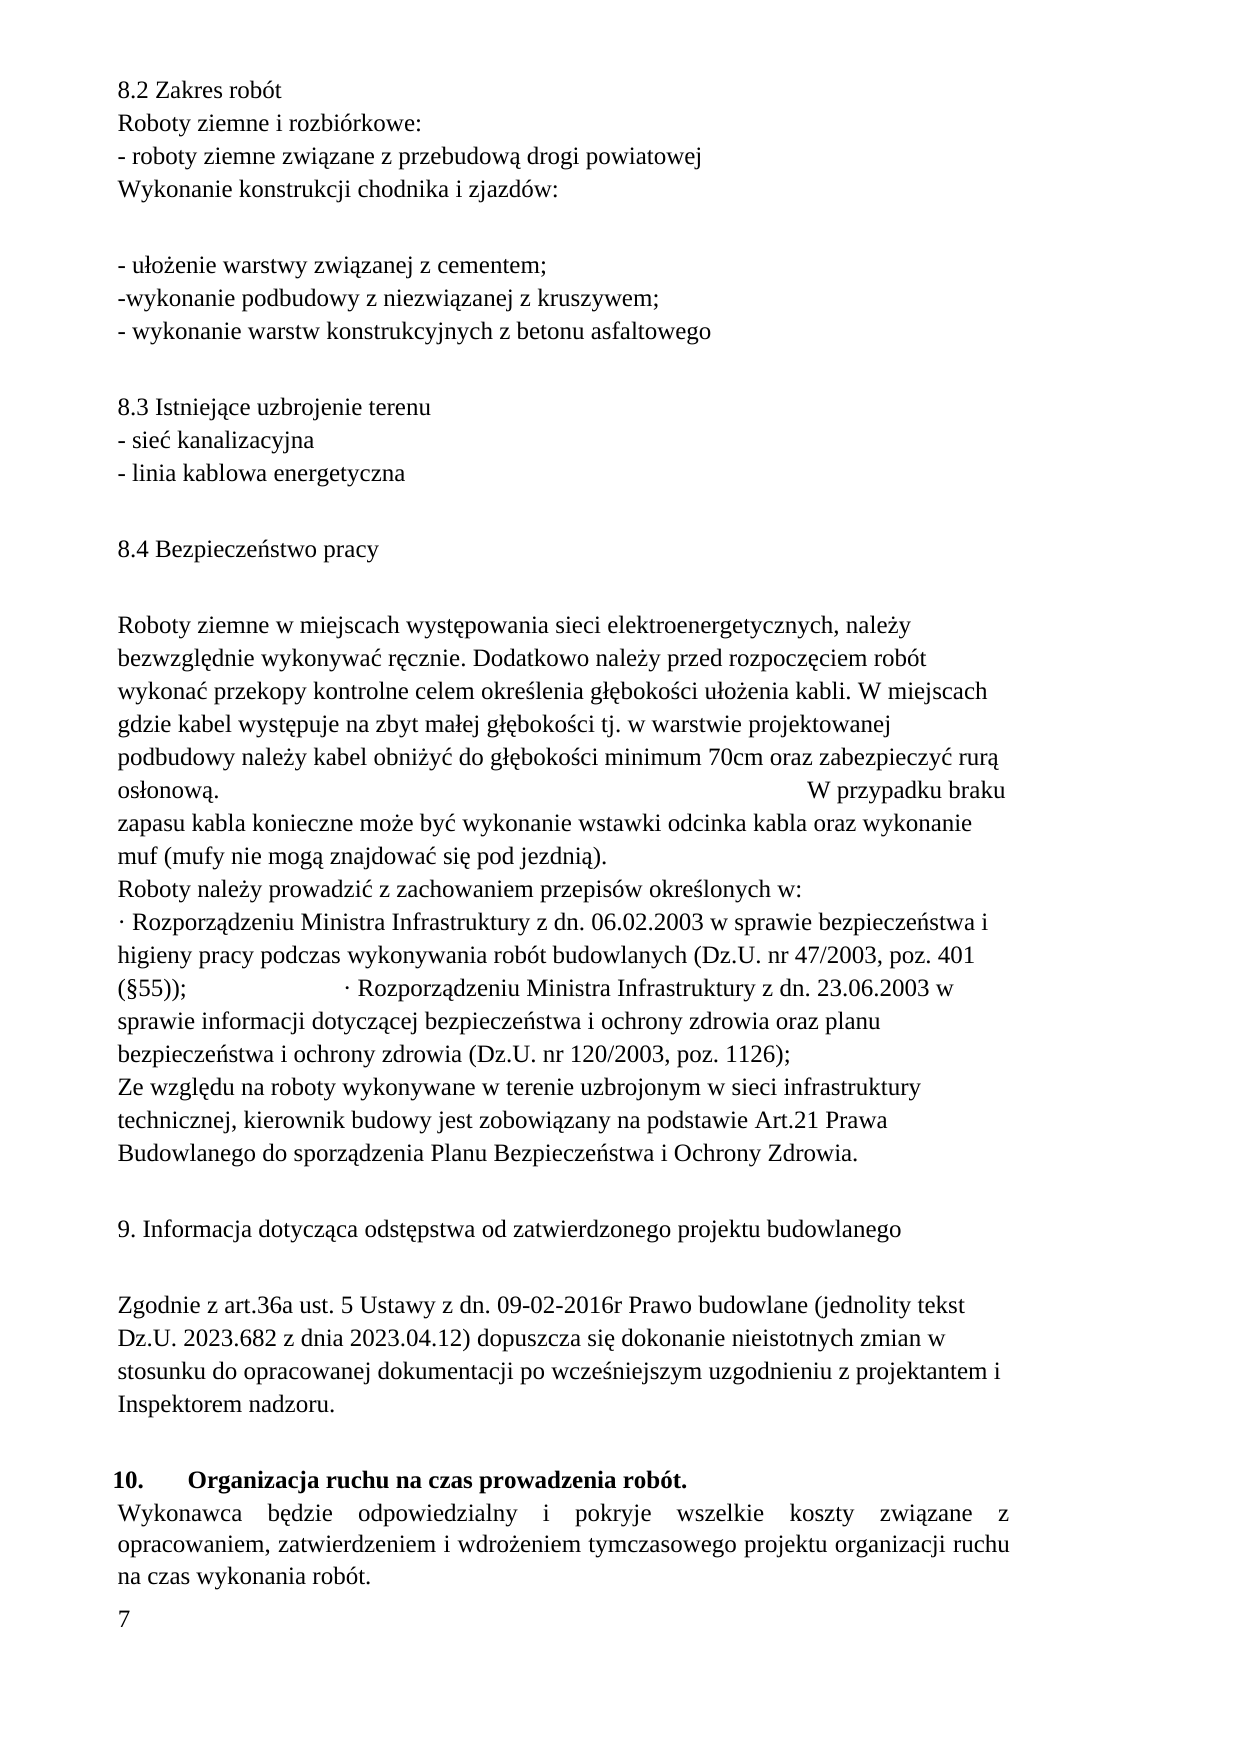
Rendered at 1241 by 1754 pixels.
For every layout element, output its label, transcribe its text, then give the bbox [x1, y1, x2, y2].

text Roboty ziemne w miejscach występowania sieci elektroenergetycznych, należy bezwzględnie wykonywać ręcznie. Dodatkowo należy przed rozpoczęciem robót wykonać przekopy kontrolne celem określenia głębokości ułożenia kabli. W miejscach gdzie kabel występuje na zbyt małej głębokości tj. w warstwie projektowanej podbudowy należy kabel obniżyć do głębokości minimum 70cm oraz zabezpieczyć rurą osłonową. W przypadku braku zapasu kabla konieczne może być wykonanie wstawki odcinka kabla oraz wykonanie muf (mufy nie mogą znajdować się pod jezdnią). Roboty należy prowadzić z zachowaniem przepisów określonych w: · Rozporządzeniu Ministra Infrastruktury z dn. 06.02.2003 w sprawie bezpieczeństwa i higieny pracy podczas wykonywania robót budowlanych (Dz.U. nr 47/2003, poz. 401 (§55)); · Rozporządzeniu Ministra Infrastruktury z dn. 23.06.2003 w sprawie informacji dotyczącej bezpieczeństwa i ochrony zdrowia oraz planu bezpieczeństwa i ochrony zdrowia (Dz.U. nr 120/2003, poz. 1126); Ze względu na roboty wykonywane w terenie uzbrojonym w sieci infrastruktury technicznej, kierownik budowy jest zobowiązany na podstawie Art.21 Prawa Budowlanego do sporządzenia Planu Bezpieczeństwa i Ochrony Zdrowia. [117, 610, 1009, 1167]
text 8.2 Zakres robót Roboty ziemne i rozbiórkowe: - roboty ziemne związane z przebudową drogi powiatowej Wykonanie konstrukcji chodnika i zjazdów: [117, 75, 1009, 203]
text - ułożenie warstwy związanej z cementem; -wykonanie podbudowy z niezwiązanej z kruszywem; - wykonanie warstw konstrukcyjnych z betonu asfaltowego [117, 250, 1009, 345]
text 8.3 Istniejące uzbrojenie terenu - sieć kanalizacyjna - linia kablowa energetyczna [117, 392, 1009, 487]
list Organizacja ruchu na czas prowadzenia robót. [112, 1465, 1031, 1494]
text 9. Informacja dotycząca odstępstwa od zatwierdzonego projektu budowlanego [117, 1214, 1009, 1243]
text 8.4 Bezpieczeństwo pracy [117, 534, 1009, 563]
text Wykonawca będzie odpowiedzialny i pokryje wszelkie koszty związane z opracowaniem, zatwierdzeniem i wdrożeniem tymczasowego projektu organizacji ruchu na czas wykonania robót. [117, 1498, 1010, 1589]
text Zgodnie z art.36a ust. 5 Ustawy z dn. 09-02-2016r Prawo budowlane (jednolity tekst Dz.U. 2023.682 z dnia 2023.04.12) dopuszcza się dokonanie nieistotnych zmian w stosunku do opracowanej dokumentacji po wcześniejszym uzgodnieniu z projektantem i Inspektorem nadzoru. [117, 1290, 1009, 1418]
